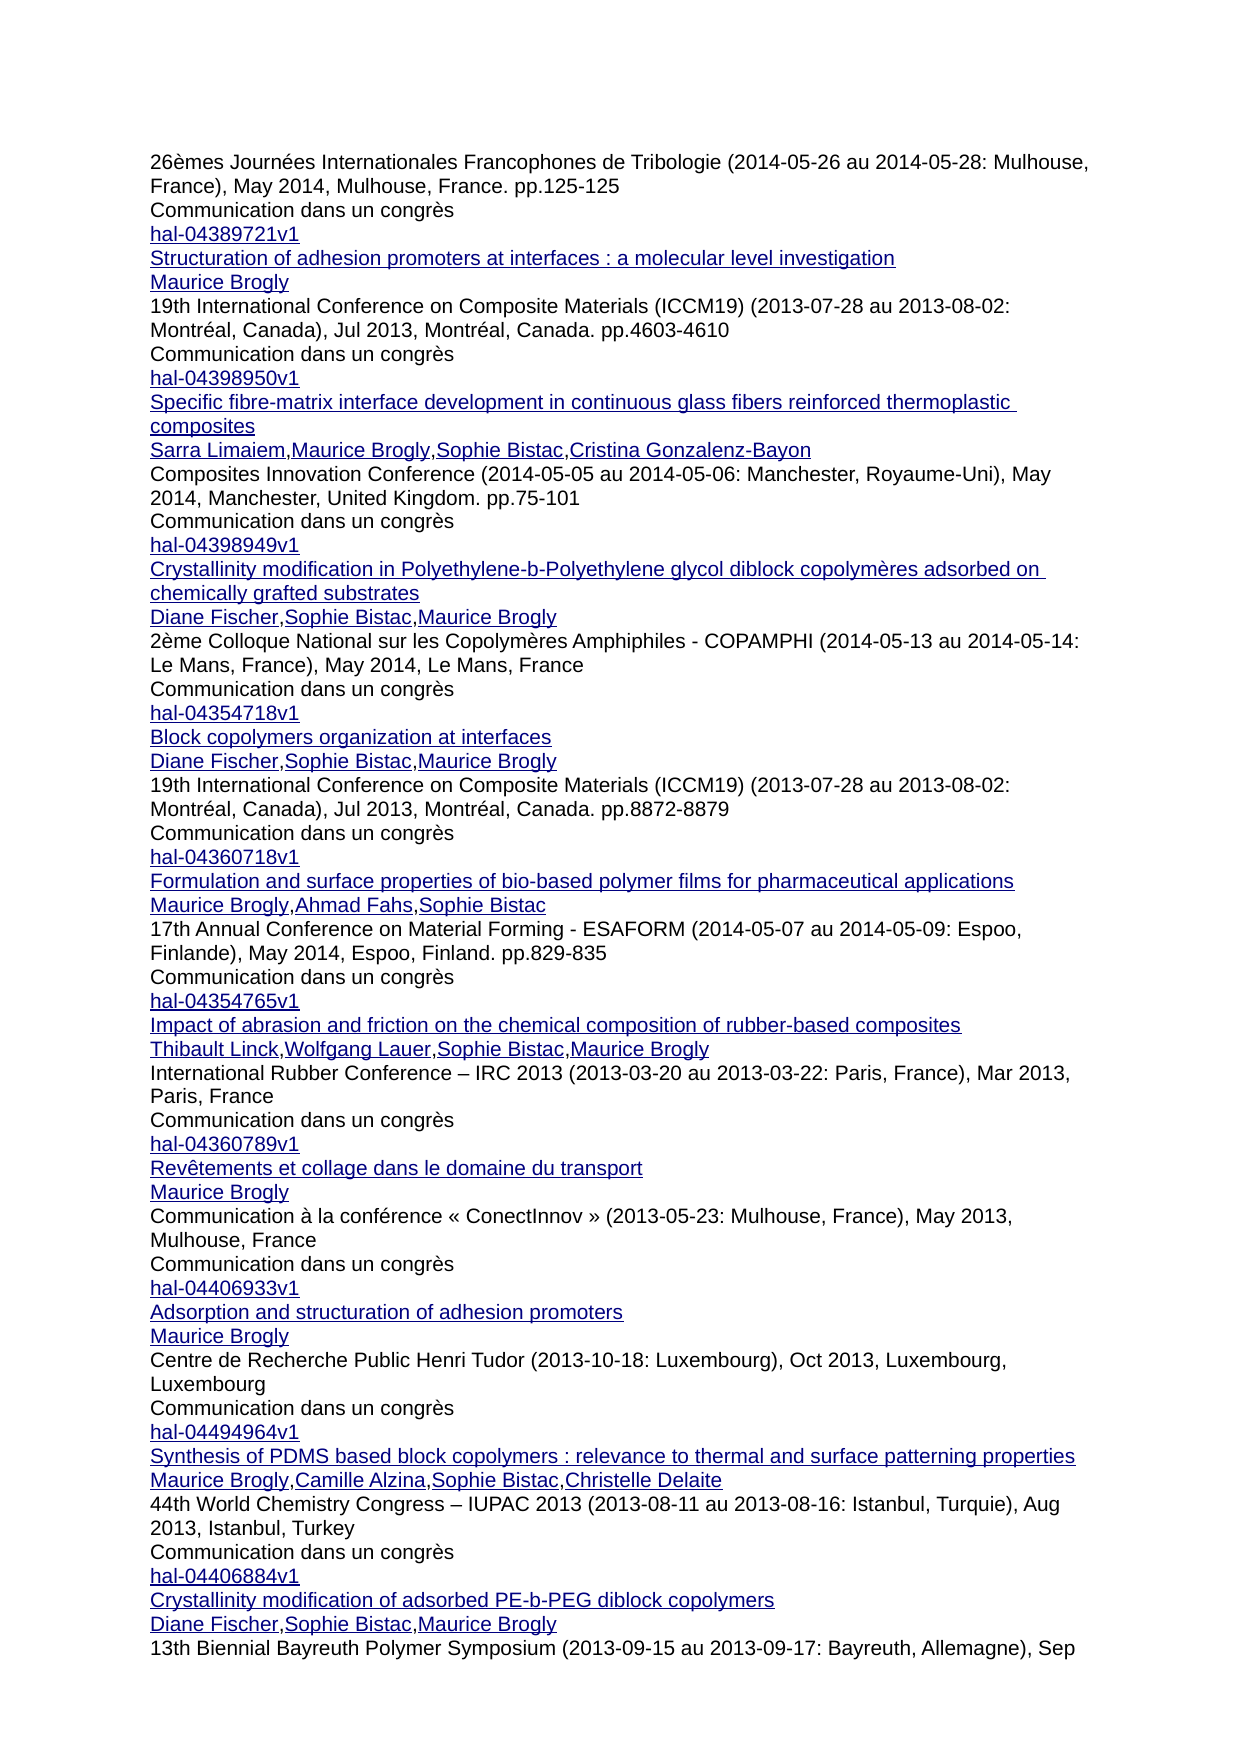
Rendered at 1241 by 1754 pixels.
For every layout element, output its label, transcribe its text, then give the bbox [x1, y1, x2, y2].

table_cell Revêtements et collage dans le domaine du transport Maurice Brogly Communication à la conférence « ConectInnov » (2013-05-23: Mulhouse, France), May 2013, Mulhouse, France Communication dans un congrès hal-04406933v1 [150, 1156, 1090, 1300]
table_cell Specific fibre-matrix interface development in continuous glass fibers reinforced thermoplastic composites Sarra Limaiem,Maurice Brogly,Sophie Bistac,Cristina Gonzalenz-Bayon Composites Innovation Conference (2014-05-05 au 2014-05-06: Manchester, Royaume-Uni), May 2014, Manchester, United Kingdom. pp.75-101 Communication dans un congrès hal-04398949v1 [150, 390, 1090, 557]
table_cell Crystallinity modification of adsorbed PE-b-PEG diblock copolymers Diane Fischer,Sophie Bistac,Maurice Brogly 13th Biennial Bayreuth Polymer Symposium (2013-09-15 au 2013-09-17: Bayreuth, Allemagne), Sep [150, 1588, 1090, 1659]
table_cell 26èmes Journées Internationales Francophones de Tribologie (2014-05-26 au 2014-05-28: Mulhouse, France), May 2014, Mulhouse, France. pp.125-125 Communication dans un congrès hal-04389721v1 [150, 150, 1090, 246]
table_cell Impact of abrasion and friction on the chemical composition of rubber-based composites Thibault Linck,Wolfgang Lauer,Sophie Bistac,Maurice Brogly International Rubber Conference – IRC 2013 (2013-03-20 au 2013-03-22: Paris, France), Mar 2013, Paris, France Communication dans un congrès hal-04360789v1 [150, 1013, 1090, 1156]
table_cell Adsorption and structuration of adhesion promoters Maurice Brogly Centre de Recherche Public Henri Tudor (2013-10-18: Luxembourg), Oct 2013, Luxembourg, Luxembourg Communication dans un congrès hal-04494964v1 [150, 1300, 1090, 1444]
table_cell Block copolymers organization at interfaces Diane Fischer,Sophie Bistac,Maurice Brogly 19th International Conference on Composite Materials (ICCM19) (2013-07-28 au 2013-08-02: Montréal, Canada), Jul 2013, Montréal, Canada. pp.8872-8879 Communication dans un congrès hal-04360718v1 [150, 725, 1090, 869]
table_cell Synthesis of PDMS based block copolymers : relevance to thermal and surface patterning properties Maurice Brogly,Camille Alzina,Sophie Bistac,Christelle Delaite 44th World Chemistry Congress – IUPAC 2013 (2013-08-11 au 2013-08-16: Istanbul, Turquie), Aug 2013, Istanbul, Turkey Communication dans un congrès hal-04406884v1 [150, 1444, 1090, 1587]
table_cell Structuration of adhesion promoters at interfaces : a molecular level investigation Maurice Brogly 19th International Conference on Composite Materials (ICCM19) (2013-07-28 au 2013-08-02: Montréal, Canada), Jul 2013, Montréal, Canada. pp.4603-4610 Communication dans un congrès hal-04398950v1 [150, 246, 1090, 389]
table_cell Crystallinity modification in Polyethylene-b-Polyethylene glycol diblock copolymères adsorbed on chemically grafted substrates Diane Fischer,Sophie Bistac,Maurice Brogly 2ème Colloque National sur les Copolymères Amphiphiles - COPAMPHI (2014-05-13 au 2014-05-14: Le Mans, France), May 2014, Le Mans, France Communication dans un congrès hal-04354718v1 [150, 557, 1090, 725]
table_cell Formulation and surface properties of bio-based polymer films for pharmaceutical applications Maurice Brogly,Ahmad Fahs,Sophie Bistac 17th Annual Conference on Material Forming - ESAFORM (2014-05-07 au 2014-05-09: Espoo, Finlande), May 2014, Espoo, Finland. pp.829-835 Communication dans un congrès hal-04354765v1 [150, 869, 1090, 1012]
